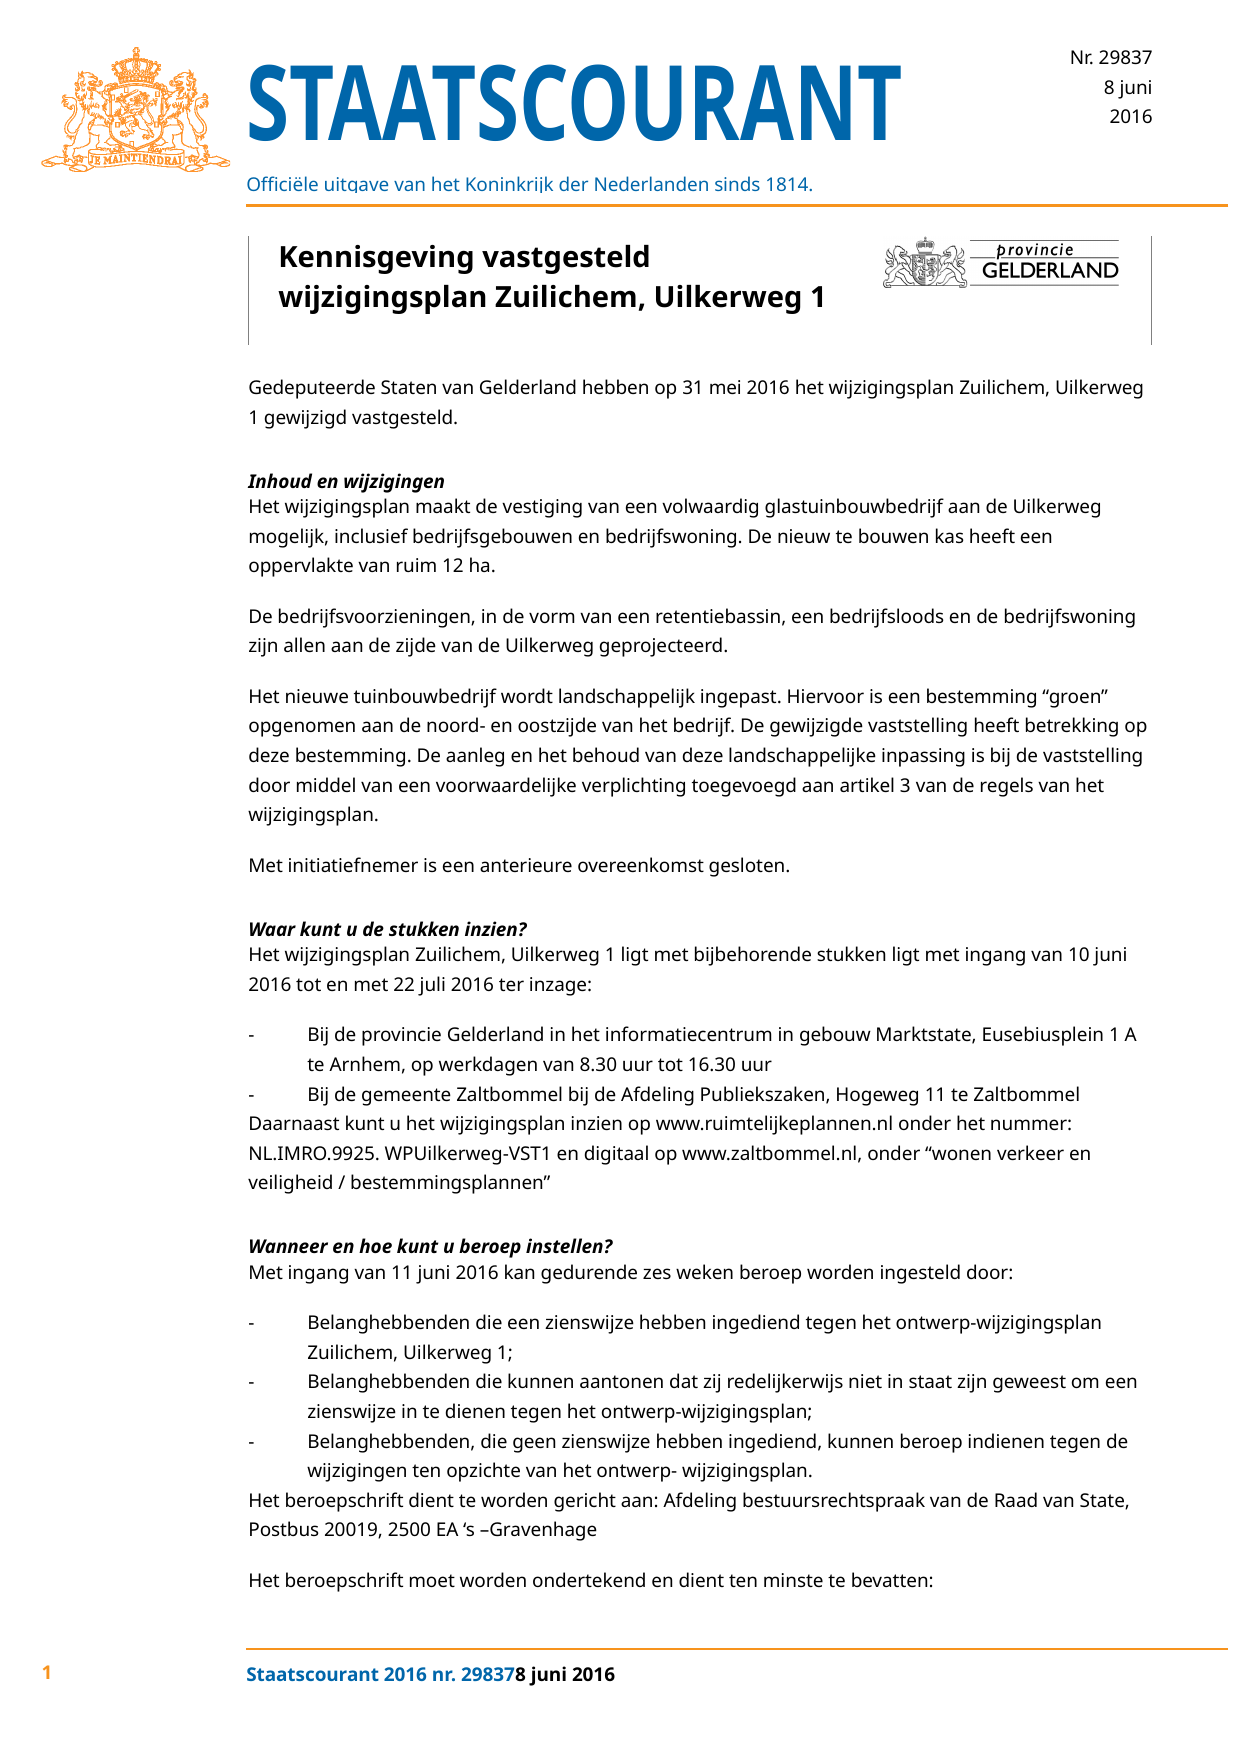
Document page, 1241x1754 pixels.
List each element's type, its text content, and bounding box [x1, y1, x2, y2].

table_header [850, 236, 1151, 345]
list Belanghebbenden, die geen zienswijze hebben ingediend, kunnen beroep indienen tegen de wijzigingen ten opzichte van het ontwerp- wijzigingsplan. [248, 1428, 1152, 1483]
text Gedeputeerde Staten van Gelderland hebben op 31 mei 2016 het wijzigingsplan Zuilichem, Uilkerweg 1 gewijzigd vastgesteld. [248, 374, 1152, 429]
text Waar kunt u de stukken inzien? [248, 916, 1152, 942]
text Het beroepschrift moet worden ondertekend en dient ten minste te bevatten: [248, 1567, 1152, 1593]
text Met ingang van 11 juni 2016 kan gedurende zes weken beroep worden ingesteld door: [248, 1259, 1152, 1285]
list Bij de provincie Gelderland in het informatiecentrum in gebouw Marktstate, Eusebiusplein 1 A te Arnhem, op werkdagen van 8.30 uur tot 16.30 uur [248, 1022, 1152, 1077]
text Het wijzigingsplan maakt de vestiging van een volwaardig glastuinbouwbedrijf aan de Uilkerweg mogelijk, inclusief bedrijfsgebouwen en bedrijfswoning. De nieuw te bouwen kas heeft een oppervlakte van ruim 12 ha. [248, 493, 1152, 578]
text Met initiatiefnemer is een anterieure overeenkomst gesloten. [248, 852, 1152, 878]
table_header Kennisgeving vastgesteld wijzigingsplan Zuilichem, Uilkerweg 1 [249, 236, 850, 345]
text De bedrijfsvoorzieningen, in de vorm van een retentiebassin, een bedrijfsloods en de bedrijfswoning zijn allen aan de zijde van de Uilkerweg geprojecteerd. [248, 603, 1152, 658]
list Belanghebbenden die een zienswijze hebben ingediend tegen het ontwerp-wijzigingsplan Zuilichem, Uilkerweg 1; [248, 1309, 1152, 1365]
text Het beroepschrift dient te worden gericht aan: Afdeling bestuursrechtspraak van de Raad van State, Postbus 20019, 2500 EA ‘s –Gravenhage [248, 1487, 1152, 1542]
text Inhoud en wijzigingen [248, 468, 1152, 493]
text Wanneer en hoe kunt u beroep instellen? [248, 1233, 1152, 1259]
list Bij de gemeente Zaltbommel bij de Afdeling Publiekszaken, Hogeweg 11 te Zaltbommel [248, 1081, 1152, 1106]
picture [882, 236, 1119, 290]
text Daarnaast kunt u het wijzigingsplan inzien op www.ruimtelijkeplannen.nl onder het nummer: NL.IMRO.9925. WPUilkerweg-VST1 en digitaal op www.zaltbommel.nl, onder “wonen verkeer en veiligheid / bestemmingsplannen” [248, 1110, 1152, 1195]
picture [41, 47, 231, 172]
list Belanghebbenden die kunnen aantonen dat zij redelijkerwijs niet in staat zijn geweest om een zienswijze in te dienen tegen het ontwerp-wijzigingsplan; [248, 1369, 1152, 1424]
text Het nieuwe tuinbouwbedrijf wordt landschappelijk ingepast. Hiervoor is een bestemming “groen” opgenomen aan de noord- en oostzijde van het bedrijf. De gewijzigde vaststelling heeft betrekking op deze bestemming. De aanleg en het behoud van deze landschappelijke inpassing is bij de vaststelling door middel van een voorwaardelijke verplichting toegevoegd aan artikel 3 van de regels van het wijzigingsplan. [248, 683, 1152, 827]
text Het wijzigingsplan Zuilichem, Uilkerweg 1 ligt met bijbehorende stukken ligt met ingang van 10 juni 2016 tot en met 22 juli 2016 ter inzage: [248, 942, 1152, 997]
